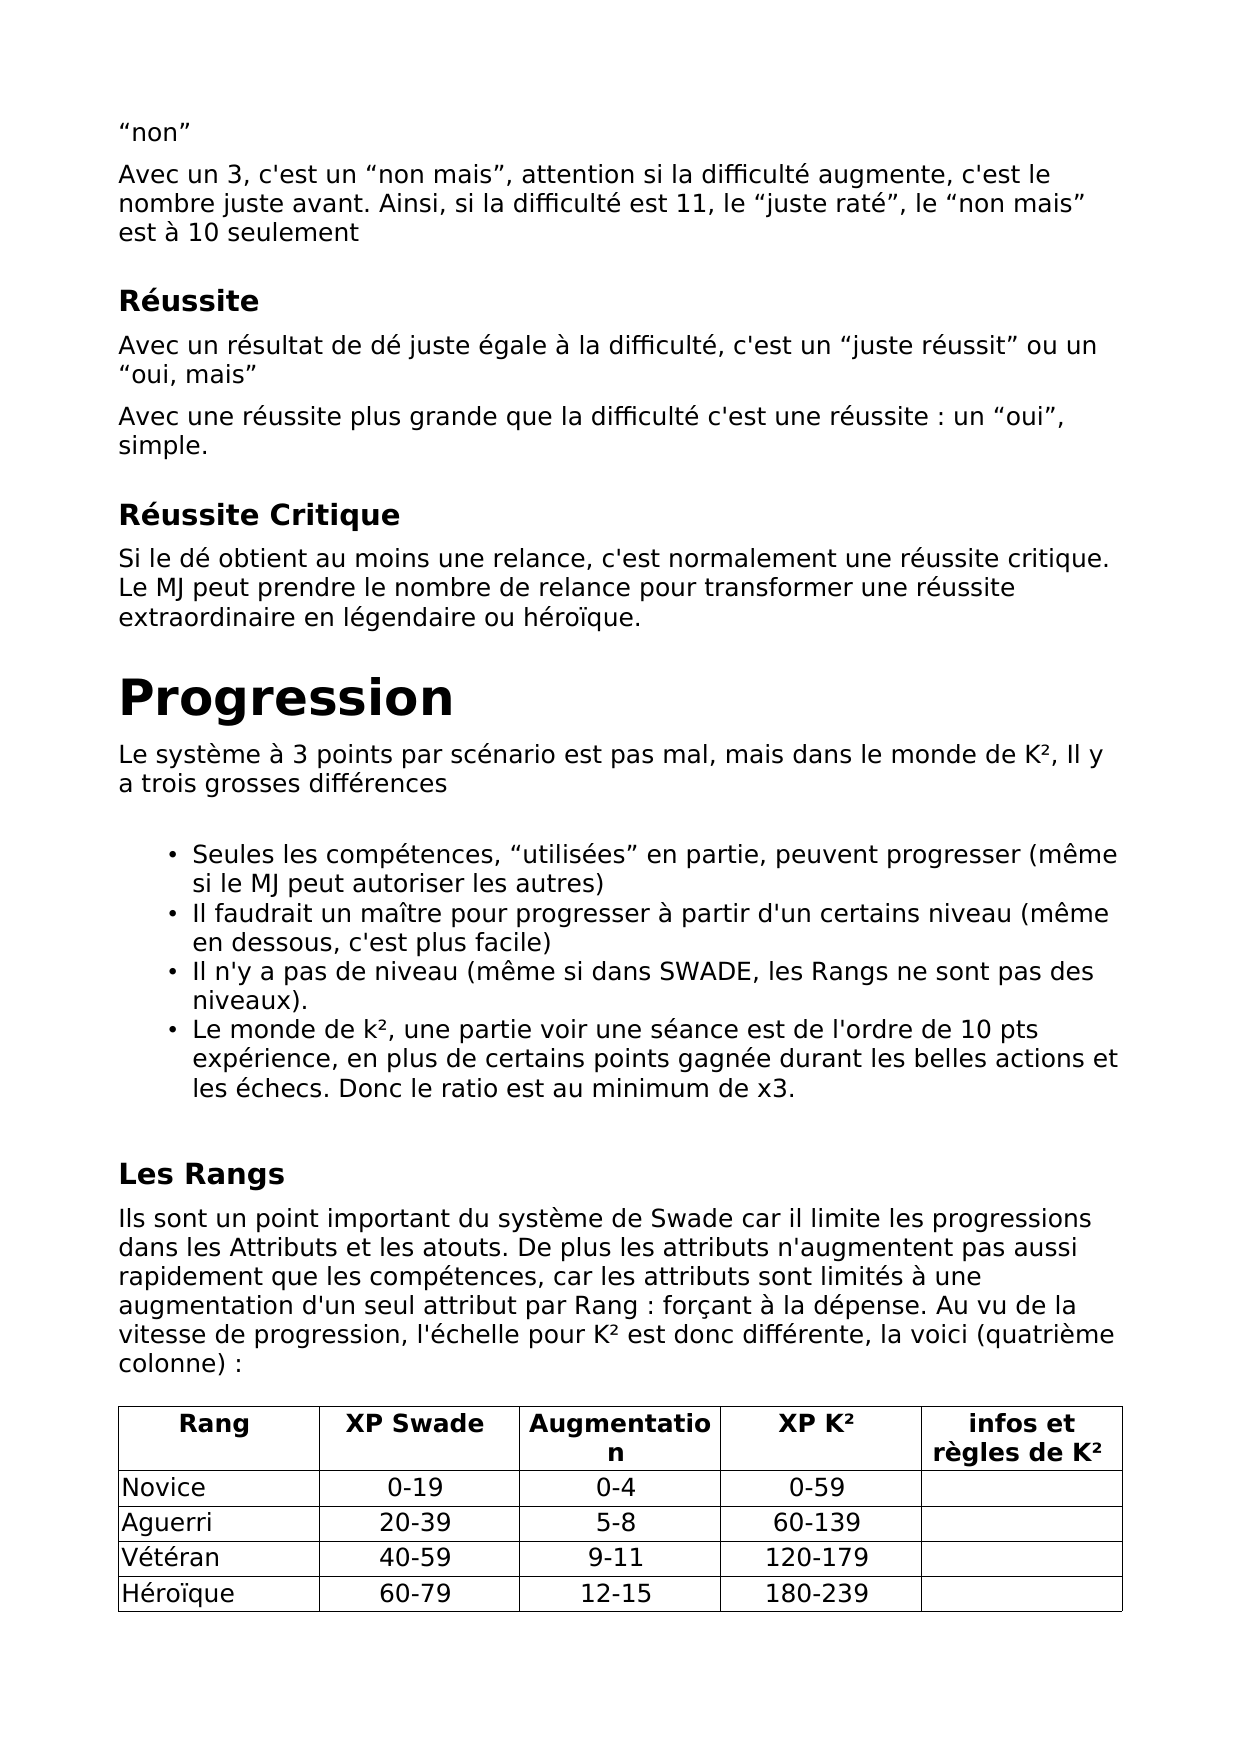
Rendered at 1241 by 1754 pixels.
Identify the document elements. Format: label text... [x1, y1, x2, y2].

table_cell 0-4 [520, 1471, 720, 1506]
text Le système à 3 points par scénario est pas mal, mais dans le monde de K², Il y a trois grosses différences [118, 740, 1122, 798]
text Avec un résultat de dé juste égale à la difficulté, c'est un “juste réussit” ou un “oui, mais” [118, 331, 1122, 389]
table_cell 60-79 [320, 1577, 519, 1611]
text Ils sont un point important du système de Swade car il limite les progressions dans les Attributs et les atouts. De plus les attributs n'augmentent pas aussi rapidement que les compétences, car les attributs sont limités à une augmentation d'un seul attribut par Rang : forçant à la dépense. Au vu de la vitesse de progression, l'échelle pour K² est donc différente, la voici (quatrième colonne) : [118, 1204, 1122, 1379]
table_cell 12-15 [520, 1577, 720, 1611]
table_cell 60-139 [721, 1507, 921, 1541]
text Avec une réussite plus grande que la difficulté c'est une réussite : un “oui”, simple. [118, 402, 1122, 460]
table_cell 120-179 [721, 1542, 921, 1576]
subtitle Réussite [118, 285, 1122, 319]
table_cell Aguerri [119, 1507, 319, 1541]
table_cell 0-19 [320, 1471, 519, 1506]
table_cell [922, 1507, 1122, 1541]
text Si le dé obtient au moins une relance, c'est normalement une réussite critique. Le MJ peut prendre le nombre de relance pour transformer une réussite extraordinaire en légendaire ou héroïque. [118, 544, 1122, 632]
table_cell 0-59 [721, 1471, 921, 1506]
text “non” [118, 118, 1122, 147]
list Il faudrait un maître pour progresser à partir d'un certains niveau (même en dessous, c'est plus facile) [177, 899, 1122, 957]
list Le monde de k², une partie voir une séance est de l'ordre de 10 pts expérience, en plus de certains points gagnée durant les belles actions et les échecs. Donc le ratio est au minimum de x3. [177, 1015, 1122, 1103]
table_header Rang [119, 1407, 319, 1470]
table_cell Novice [119, 1471, 319, 1506]
table_cell 20-39 [320, 1507, 519, 1541]
table_cell [922, 1577, 1122, 1611]
table_cell 5-8 [520, 1507, 720, 1541]
table_cell Vétéran [119, 1542, 319, 1576]
subtitle Les Rangs [118, 1157, 1122, 1191]
table_header XP K² [721, 1407, 921, 1470]
table_cell [922, 1471, 1122, 1506]
table_header Augmentation [520, 1407, 720, 1470]
table_header infos et règles de K² [922, 1407, 1122, 1470]
table_header XP Swade [320, 1407, 519, 1470]
table_cell Héroïque [119, 1577, 319, 1611]
table_cell 180-239 [721, 1577, 921, 1611]
subtitle Progression [118, 669, 1122, 728]
table_cell 9-11 [520, 1542, 720, 1576]
table_cell 40-59 [320, 1542, 519, 1576]
list Seules les compétences, “utilisées” en partie, peuvent progresser (même si le MJ peut autoriser les autres) [177, 840, 1122, 899]
list Il n'y a pas de niveau (même si dans SWADE, les Rangs ne sont pas des niveaux). [177, 957, 1122, 1015]
subtitle Réussite Critique [118, 498, 1122, 532]
table_cell [922, 1542, 1122, 1576]
text Avec un 3, c'est un “non mais”, attention si la difficulté augmente, c'est le nombre juste avant. Ainsi, si la difficulté est 11, le “juste raté”, le “non mais” est à 10 seulement [118, 160, 1122, 247]
